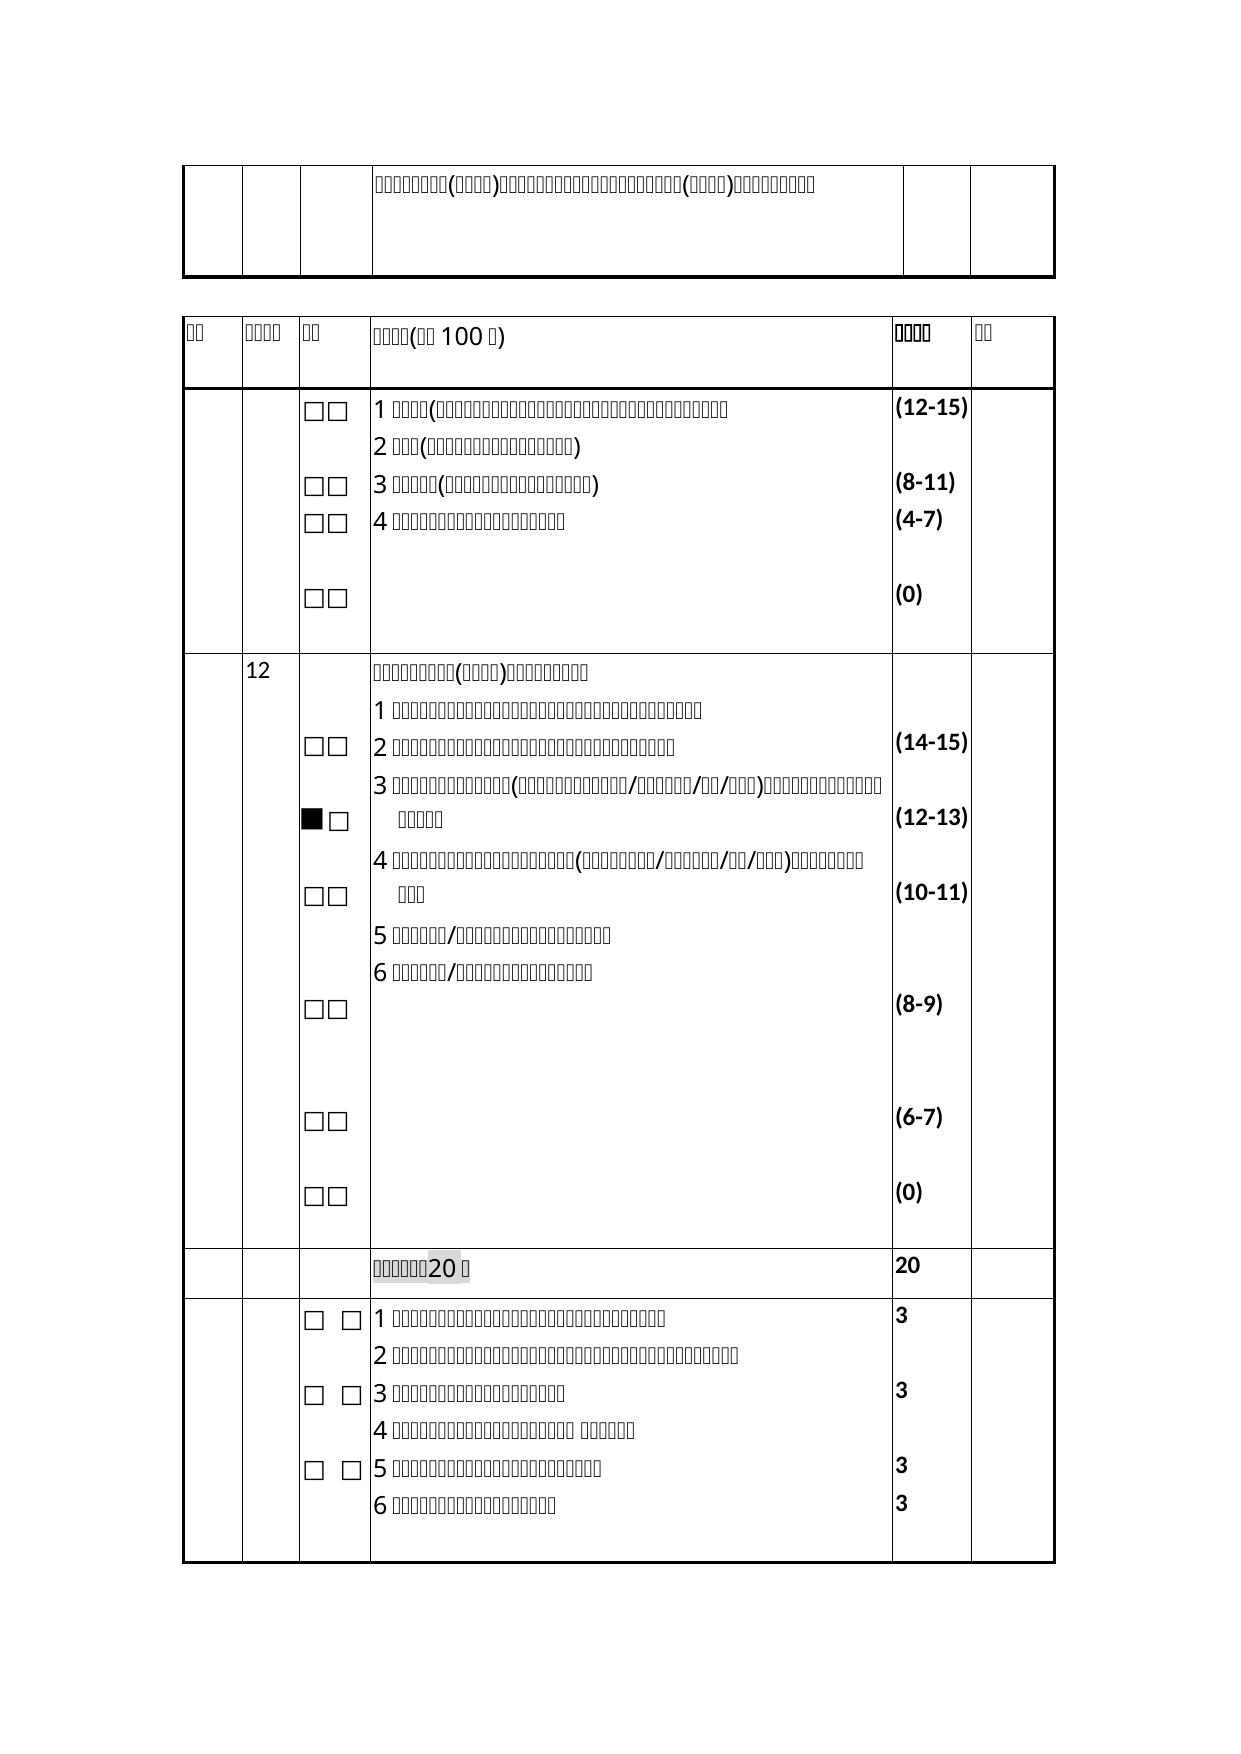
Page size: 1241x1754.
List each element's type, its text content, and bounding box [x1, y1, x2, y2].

table_cell [972, 1299, 1053, 1561]
table_cell [243, 1299, 299, 1561]
table_cell [185, 1299, 242, 1561]
table_cell [243, 166, 300, 275]
table_cell [185, 390, 242, 652]
table_cell □ □ □ □ □□ [300, 1299, 370, 1561]
table_cell [301, 166, 372, 275]
table_cell [972, 654, 1053, 1248]
table_cell 三、加分項：20分 [371, 1249, 892, 1298]
table_cell (12-15) (8-11) (4-7) (0) [893, 390, 971, 652]
table_cell [972, 390, 1053, 652]
table_header 細項配分 [893, 317, 971, 387]
table_header 分項得分 [243, 317, 299, 387]
table_cell □□ ¢□ □□ □□ □□ □□ [300, 654, 370, 1248]
table_cell [300, 1249, 370, 1298]
table_cell 乙、非業務承辦單位(或承辦人)代接電話答復情形： 1仔細聆聽了解來電者洽詢業務內容或問題，給予詳盡回答，提供所需之資訊。 2能先洽詢其他人員後，做簡單答復，並留下電話號碼，俾進一步處理。 3逕為簡單答復，無法即時處理(如承辦人員正在接、打電話/暫時離開座位/公出/請假等)，但能請留下電話號碼，俾進一步處理。 4無法即時處理，能說明承辦人無法接聽之情形(如正在接、打電話/暫時離開座位/公出/請假等)，並說「請稍後再撥」。 5逕回答他不再/非所承辦業務，並說「請稍後再撥」。 6逕回答他不再/非所承辦業務，無意進一步處理。 [371, 654, 892, 1248]
table_header 計分 [185, 317, 242, 387]
table_cell [185, 1249, 242, 1298]
table_cell 1解說詳盡(能具體、明確答復，或對所疑義之相關作業程序及主管法規能說明清楚。 2解說尚(對相關作業程序及主管法規簡單說明) 3解說不清楚(對相關作業程序及主管法規並不了解) 4答非所問，或一問三不知，態度明顯敷衍。 [371, 390, 892, 652]
table_cell 3 3 3 3 [893, 1299, 971, 1561]
table_cell [243, 1249, 299, 1298]
table_cell (14-15) (12-13) (10-11) (8-9) (6-7) (0) [893, 654, 971, 1248]
table_cell [972, 1249, 1053, 1298]
table_cell 甲、業務承辦單位(或承辦人)直接接聽；或經代接電話後轉至業務承辦單位(或承辦人)接聽解說詳細程度： [373, 166, 903, 275]
table_header 考核內容(總分100分) [371, 317, 892, 387]
table_header 測試 [300, 317, 370, 387]
table_cell 20 [893, 1249, 971, 1298]
table_cell [904, 166, 970, 275]
table_cell 12 [243, 654, 299, 1248]
table_header 備註 [972, 317, 1053, 387]
table_cell 1接話時，為便於進一步洽談，能確認來電者姓氏，說「請教貴姓？」 2接話時，如須耽誤較長時間，說「請稍侯」等禮貌語，或請對方先留電話號碼再回電。 3暫停接話重回線上時，說「讓您久等了。」 4接電話時，告知將轉接電話之分機號碼及承辦 姓名（氏）。 5轉接電話時，說「幫您轉接，請稍候」等禮貌用語。 6午休或下班時間，提供轉接至專人服務。 [371, 1299, 892, 1561]
table_cell □□ □□ □□ □□ [300, 390, 370, 652]
table_cell [243, 390, 299, 652]
table_cell [971, 166, 1053, 275]
table_cell [185, 166, 242, 275]
table_cell [185, 654, 242, 1248]
